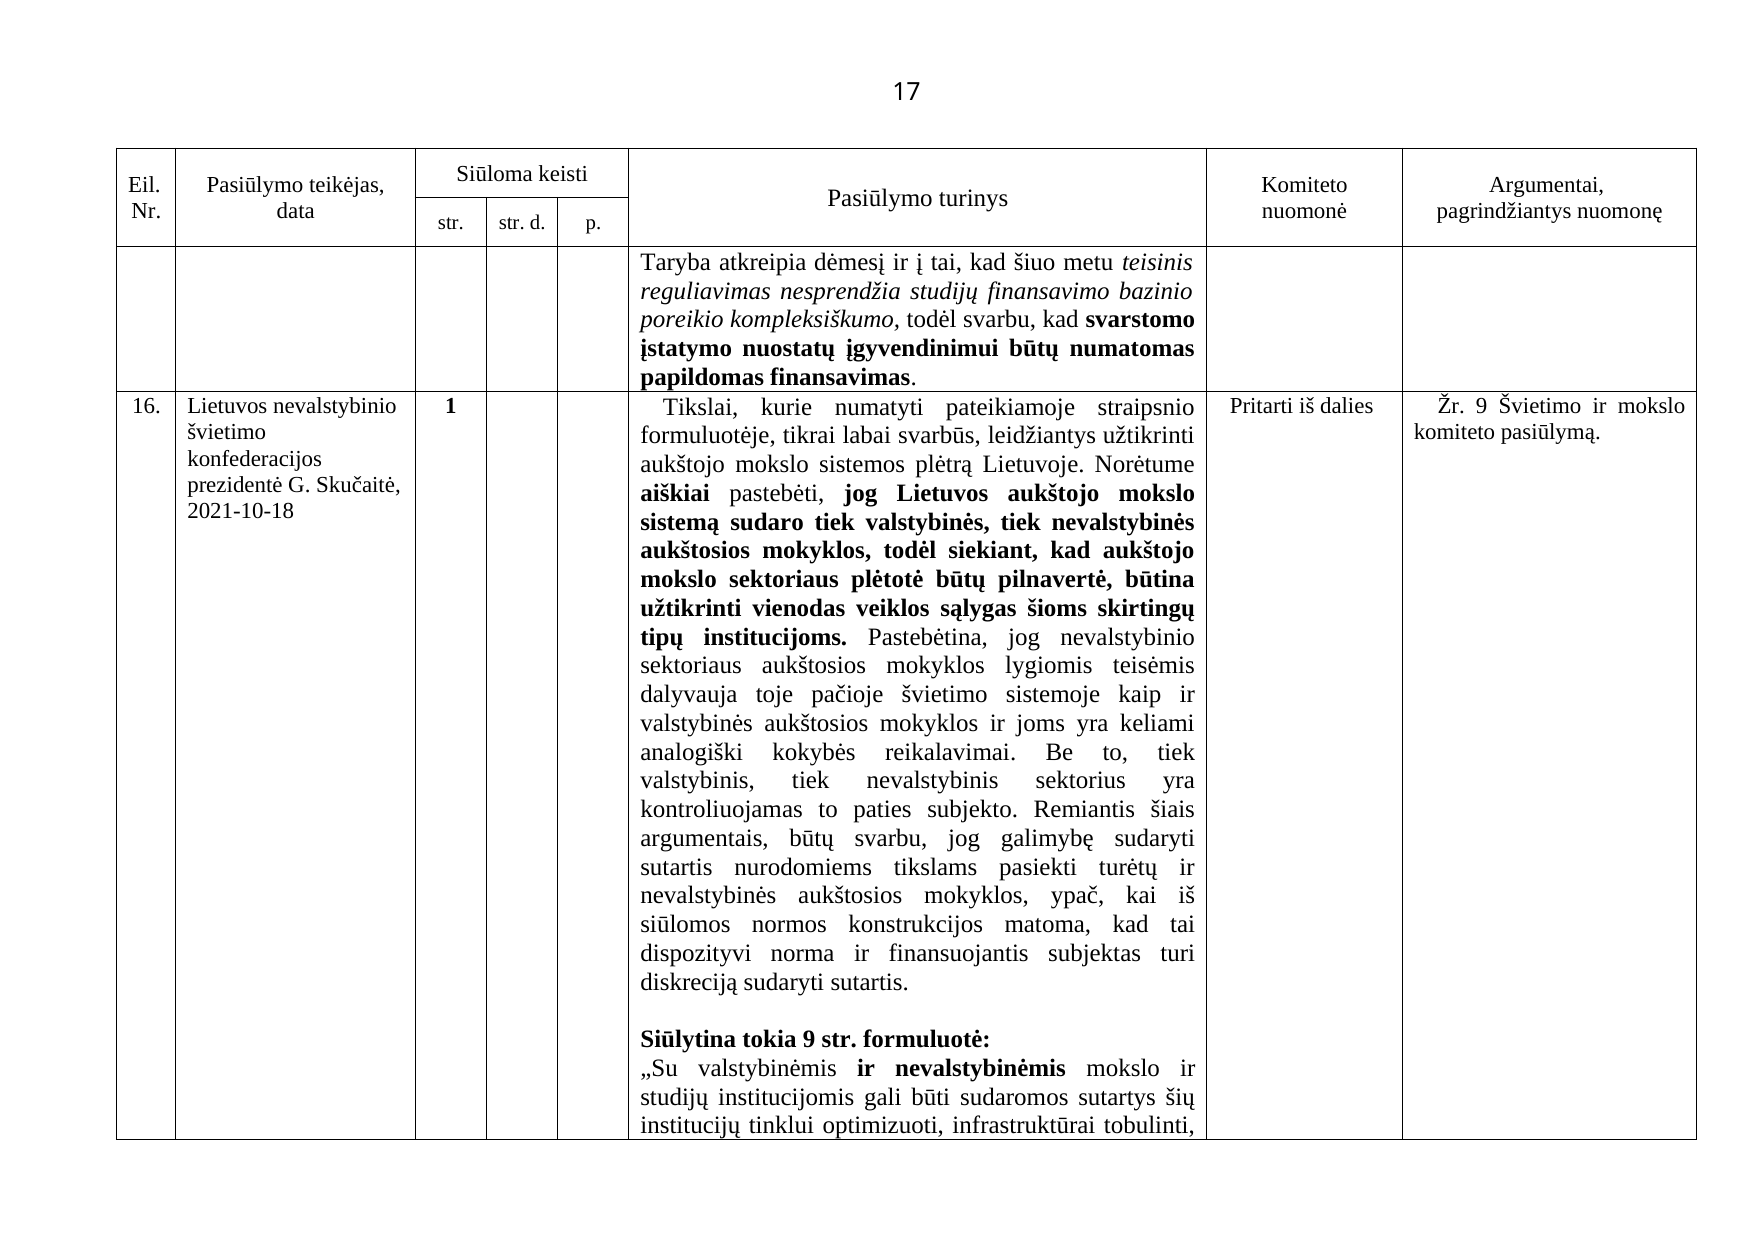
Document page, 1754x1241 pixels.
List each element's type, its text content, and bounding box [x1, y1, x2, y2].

table_cell Pritarti iš dalies [1207, 392, 1402, 1139]
table_header Siūloma keisti [416, 149, 628, 197]
table_header Komiteto nuomonė [1207, 149, 1402, 246]
table_header Eil. Nr. [117, 149, 175, 246]
table_cell str. d. [487, 198, 557, 246]
table_header Pasiūlymo turinys [629, 149, 1206, 246]
table_cell p. [558, 198, 628, 246]
table_cell 1 [416, 392, 486, 1139]
table_cell [558, 247, 628, 391]
table_cell Taryba atkreipia dėmesį ir į tai, kad šiuo metu teisinis reguliavimas nesprendžia studijų finansavimo bazinio poreikio kompleksiškumo, todėl svarbu, kad svarstomo įstatymo nuostatų įgyvendinimui būtų numatomas papildomas finansavimas. [629, 247, 1206, 391]
table_cell [117, 247, 175, 391]
table_cell [558, 392, 628, 1139]
table_cell 16. [117, 392, 175, 1139]
table_cell Lietuvos nevalstybinio švietimo konfederacijos prezidentė G. Skučaitė, 2021-10-18 [176, 392, 415, 1139]
table_header Argumentai, pagrindžiantys nuomonę [1403, 149, 1696, 246]
table_cell [487, 247, 557, 391]
table_cell [176, 247, 415, 391]
table_cell Žr. 9 Švietimo ir mokslo komiteto pasiūlymą. [1403, 392, 1696, 1139]
table_cell Tikslai, kurie numatyti pateikiamoje straipsnio formuluotėje, tikrai labai svarbūs, leidžiantys užtikrinti aukštojo mokslo sistemos plėtrą Lietuvoje. Norėtume aiškiai pastebėti, jog Lietuvos aukštojo mokslo sistemą sudaro tiek valstybinės, tiek nevalstybinės aukštosios mokyklos, todėl siekiant, kad aukštojo mokslo sektoriaus plėtotė būtų pilnavertė, būtina užtikrinti vienodas veiklos sąlygas šioms skirtingų tipų institucijoms. Pastebėtina, jog nevalstybinio sektoriaus aukštosios mokyklos lygiomis teisėmis dalyvauja toje pačioje švietimo sistemoje kaip ir valstybinės aukštosios mokyklos ir joms yra keliami analogiški kokybės reikalavimai. Be to, tiek valstybinis, tiek nevalstybinis sektorius yra kontroliuojamas to paties subjekto. Remiantis šiais argumentais, būtų svarbu, jog galimybę sudaryti sutartis nurodomiems tikslams pasiekti turėtų ir nevalstybinės aukštosios mokyklos, ypač, kai iš siūlomos normos konstrukcijos matoma, kad tai dispozityvi norma ir finansuojantis subjektas turi diskreciją sudaryti sutartis. Siūlytina tokia 9 str. formuluotė: „Su valstybinėmis ir nevalstybinėmis mokslo ir studijų institucijomis gali būti sudaromos sutartys šių institucijų tinklui optimizuoti, infrastruktūrai tobulinti, [629, 392, 1206, 1139]
table_cell str. [416, 198, 486, 246]
table_cell [416, 247, 486, 391]
table_cell [1207, 247, 1402, 391]
table_header Pasiūlymo teikėjas, data [176, 149, 415, 246]
table_cell [1403, 247, 1696, 391]
table_cell [487, 392, 557, 1139]
